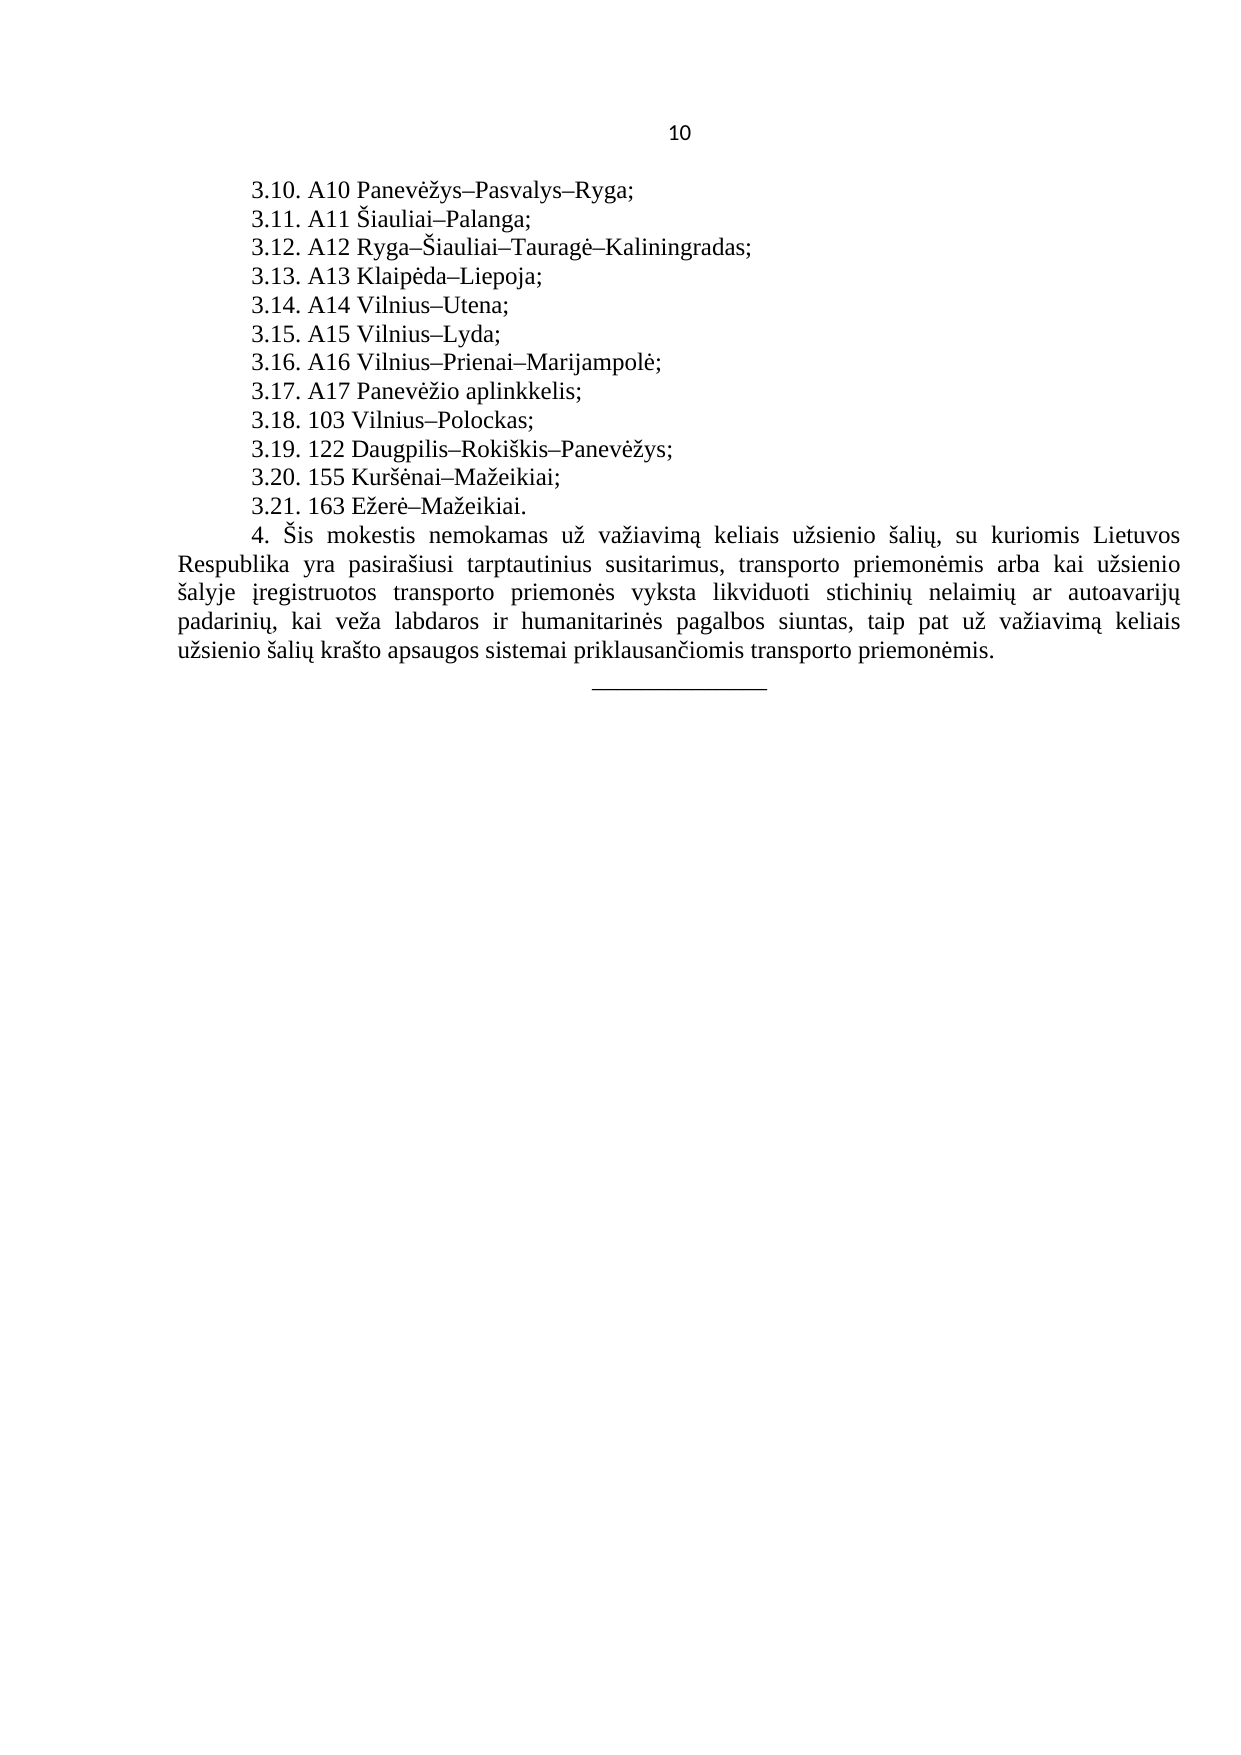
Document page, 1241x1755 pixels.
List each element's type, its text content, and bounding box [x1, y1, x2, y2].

text 4. Šis mokestis nemokamas už važiavimą keliais užsienio šalių, su kuriomis Lietuvos Respublika yra pasirašiusi tarptautinius susitarimus, transporto priemonėmis arba kai užsienio šalyje įregistruotos transporto priemonės vyksta likviduoti stichinių nelaimių ar autoavarijų padarinių, kai veža labdaros ir humanitarinės pagalbos siuntas, taip pat už važiavimą keliais užsienio šalių krašto apsaugos sistemai priklausančiomis transporto priemonėmis. [177, 520, 1181, 664]
text 3.15. A15 Vilnius–Lyda; [177, 319, 1181, 347]
text 3.11. A11 Šiauliai–Palanga; [177, 204, 1181, 232]
text 3.18. 103 Vilnius–Polockas; [177, 405, 1181, 434]
text 3.16. A16 Vilnius–Prienai–Marijampolė; [177, 347, 1181, 376]
text 3.21. 163 Ežerė–Mažeikiai. [177, 491, 1181, 520]
text 3.20. 155 Kuršėnai–Mažeikiai; [177, 462, 1181, 491]
text 3.14. A14 Vilnius–Utena; [177, 290, 1181, 319]
text ______________ [177, 664, 1181, 692]
text 3.17. A17 Panevėžio aplinkkelis; [177, 376, 1181, 405]
text 3.12. A12 Ryga–Šiauliai–Tauragė–Kaliningradas; [177, 232, 1181, 261]
text 3.10. A10 Panevėžys–Pasvalys–Ryga; [177, 175, 1181, 204]
text 3.13. A13 Klaipėda–Liepoja; [177, 261, 1181, 290]
text 3.19. 122 Daugpilis–Rokiškis–Panevėžys; [177, 434, 1181, 462]
